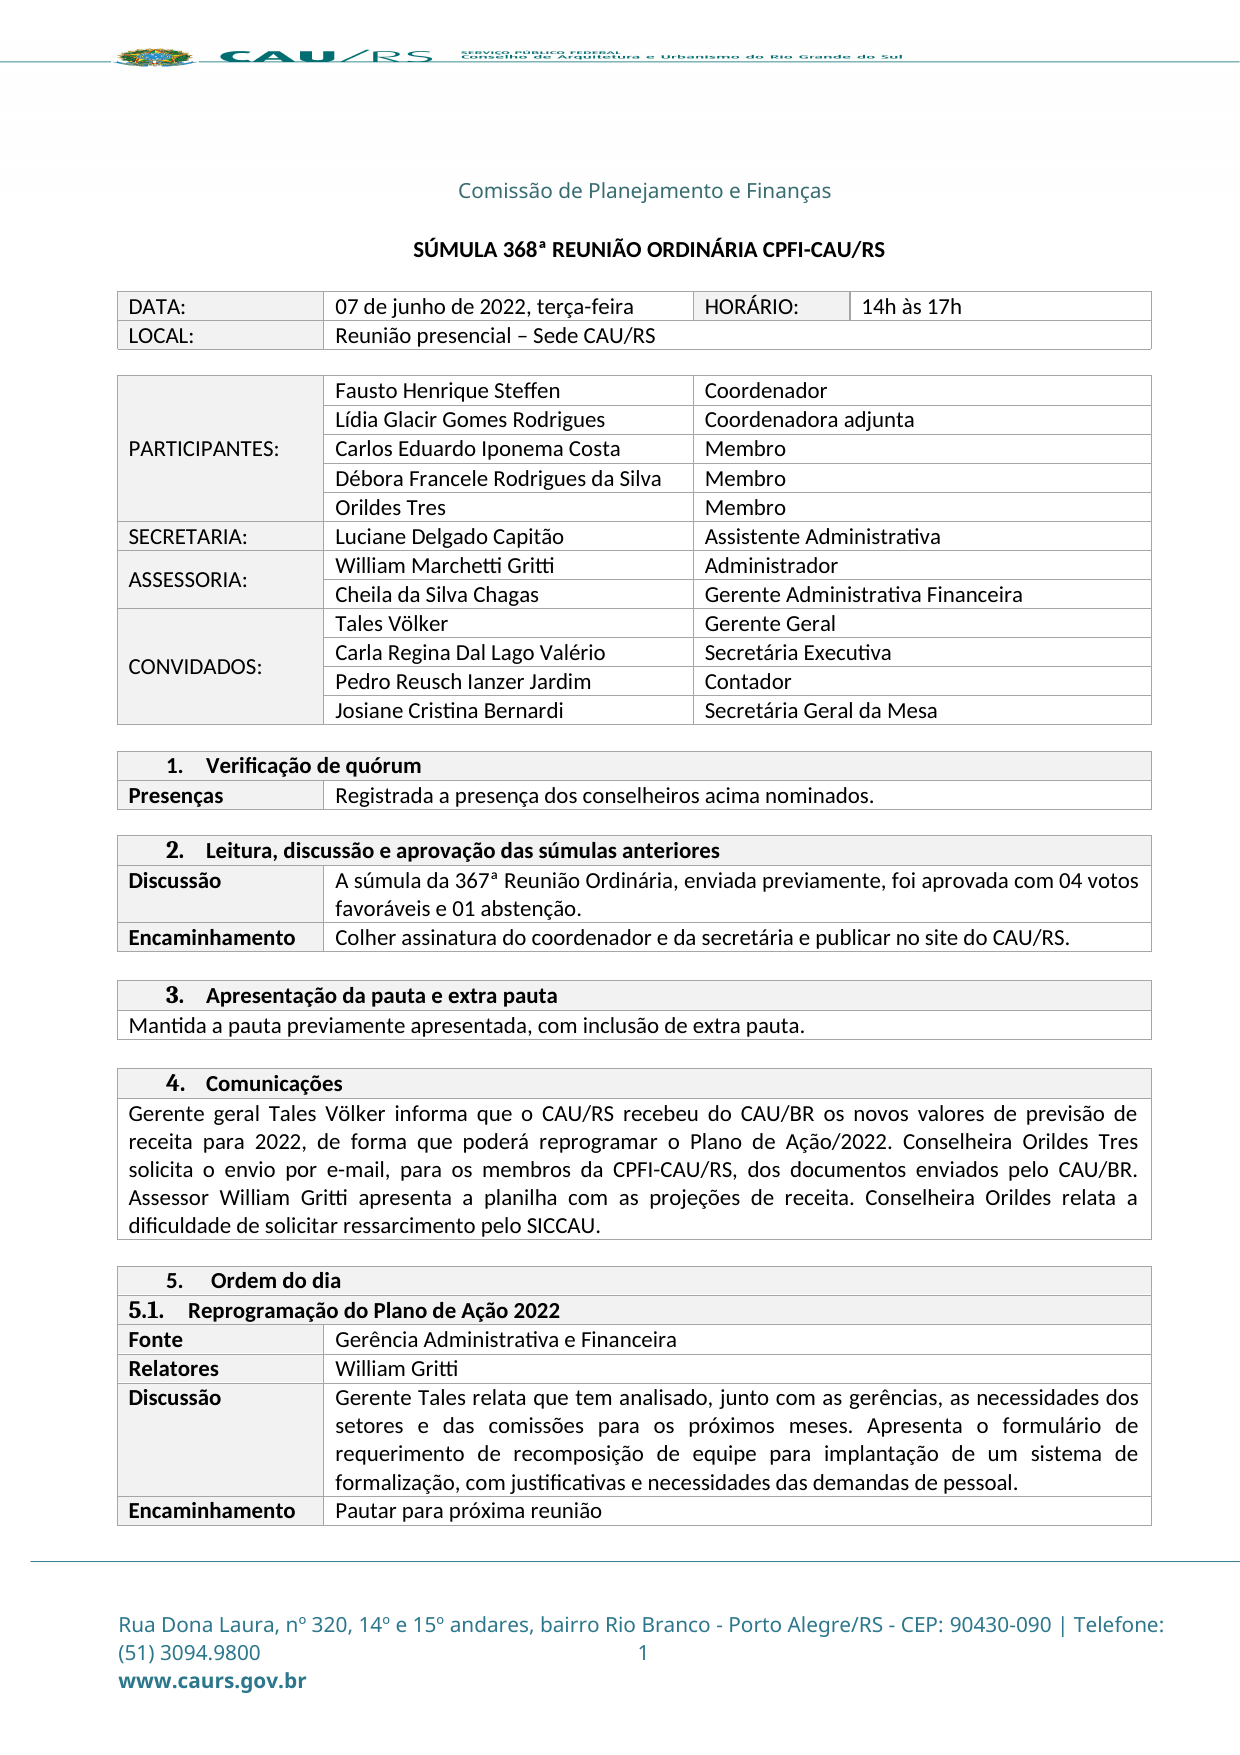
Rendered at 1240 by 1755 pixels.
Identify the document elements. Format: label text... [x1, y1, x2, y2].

table_cell Carlos Eduardo Iponema Costa [324, 435, 693, 463]
table_cell Contador [694, 667, 1151, 695]
table_cell Registrada a presença dos conselheiros acima nominados. [324, 781, 1151, 809]
table_cell Administrador [694, 551, 1151, 579]
table_cell Luciane Delgado Capitão [324, 522, 693, 550]
table_cell Reprogramação do Plano de Ação 2022 [118, 1296, 1151, 1324]
table_cell Leitura, discussão e aprovação das súmulas anteriores [118, 836, 1151, 865]
table_header HORÁRIO: [694, 292, 849, 320]
table_cell Gerente Administrativa Financeira [694, 580, 1151, 608]
table_cell [117, 952, 1151, 980]
table_cell Coordenador [694, 376, 1151, 404]
table_cell William Gritti [324, 1355, 1151, 1382]
table_cell Cheila da Silva Chagas [324, 580, 693, 608]
table_cell Apresentação da pauta e extra pauta [118, 981, 1151, 1010]
table_cell Gerente geral Tales Völker informa que o CAU/RS recebeu do CAU/BR os novos valores de previsão de receita para 2022, de forma que poderá reprogramar o Plano de Ação/2022. Conselheira Orildes Tres solicita o envio por e-mail, para os membros da CPFI-CAU/RS, dos documentos enviados pelo CAU/BR. Assessor William Gritti apresenta a planilha com as projeções de receita. Conselheira Orildes relata a dificuldade de solicitar ressarcimento pelo SICCAU. [118, 1099, 1151, 1239]
table_cell Assistente Administrativa [694, 522, 1151, 550]
table_cell Encaminhamento [118, 923, 323, 951]
table_cell Gerente Geral [694, 609, 1151, 637]
table_cell [117, 725, 1151, 751]
table_cell Membro [694, 435, 1151, 463]
table_cell [118, 350, 1151, 375]
table_cell Pautar para próxima reunião [324, 1497, 1151, 1525]
table_cell Gerência Administrativa e Financeira [324, 1325, 1151, 1353]
table_header 14h às 17h [851, 292, 1151, 320]
table_cell [117, 1040, 1151, 1068]
table_cell Encaminhamento [118, 1497, 323, 1525]
table_cell Discussão [118, 1384, 323, 1496]
table_cell [117, 1240, 1151, 1266]
table_header 07 de junho de 2022, terça-feira [324, 292, 693, 320]
table_cell Coordenadora adjunta [694, 406, 1151, 433]
table_cell Gerente Tales relata que tem analisado, junto com as gerências, as necessidades dos setores e das comissões para os próximos meses. Apresenta o formulário de requerimento de recomposição de equipe para implantação de um sistema de formalização, com justificativas e necessidades das demandas de pessoal. [324, 1384, 1151, 1496]
text SÚMULA 368ª REUNIÃO ORDINÁRIA CPFI-CAU/RS [177, 235, 1181, 263]
table_cell LOCAL: [118, 321, 323, 349]
table_cell Discussão [118, 866, 323, 922]
table_cell Josiane Cristina Bernardi [324, 696, 693, 724]
table_cell Pedro Reusch Ianzer Jardim [324, 667, 693, 695]
table_cell Orildes Tres [324, 493, 693, 521]
table_cell ASSESSORIA: [118, 551, 323, 608]
table_cell Lídia Glacir Gomes Rodrigues [324, 406, 693, 433]
table_header DATA: [118, 292, 323, 320]
table_cell Reunião presencial – Sede CAU/RS [324, 321, 1151, 349]
table_cell PARTICIPANTES: [118, 376, 323, 521]
table_cell Tales Völker [324, 609, 693, 637]
table_cell Relatores [118, 1355, 323, 1382]
table_cell Ordem do dia [118, 1267, 1151, 1294]
table_cell SECRETARIA: [118, 522, 323, 550]
table_cell [117, 810, 1151, 835]
table_cell William Marchetti Gritti [324, 551, 693, 579]
table_cell Membro [694, 493, 1151, 521]
table_cell Débora Francele Rodrigues da Silva [324, 464, 693, 492]
table_cell Carla Regina Dal Lago Valério [324, 638, 693, 666]
table_cell Verificação de quórum [118, 752, 1151, 780]
table_cell Colher assinatura do coordenador e da secretária e publicar no site do CAU/RS. [324, 923, 1151, 951]
table_cell Presenças [118, 781, 323, 809]
table_cell Fonte [118, 1325, 323, 1353]
table_cell Secretária Geral da Mesa [694, 696, 1151, 724]
table_cell CONVIDADOS: [118, 609, 323, 724]
table_cell A súmula da 367ª Reunião Ordinária, enviada previamente, foi aprovada com 04 votos favoráveis e 01 abstenção. [324, 866, 1151, 922]
table_cell Mantida a pauta previamente apresentada, com inclusão de extra pauta. [118, 1011, 1151, 1039]
table_cell Comunicações [118, 1069, 1151, 1098]
table_cell Secretária Executiva [694, 638, 1151, 666]
table_cell Membro [694, 464, 1151, 492]
table_cell Fausto Henrique Steffen [324, 376, 693, 404]
